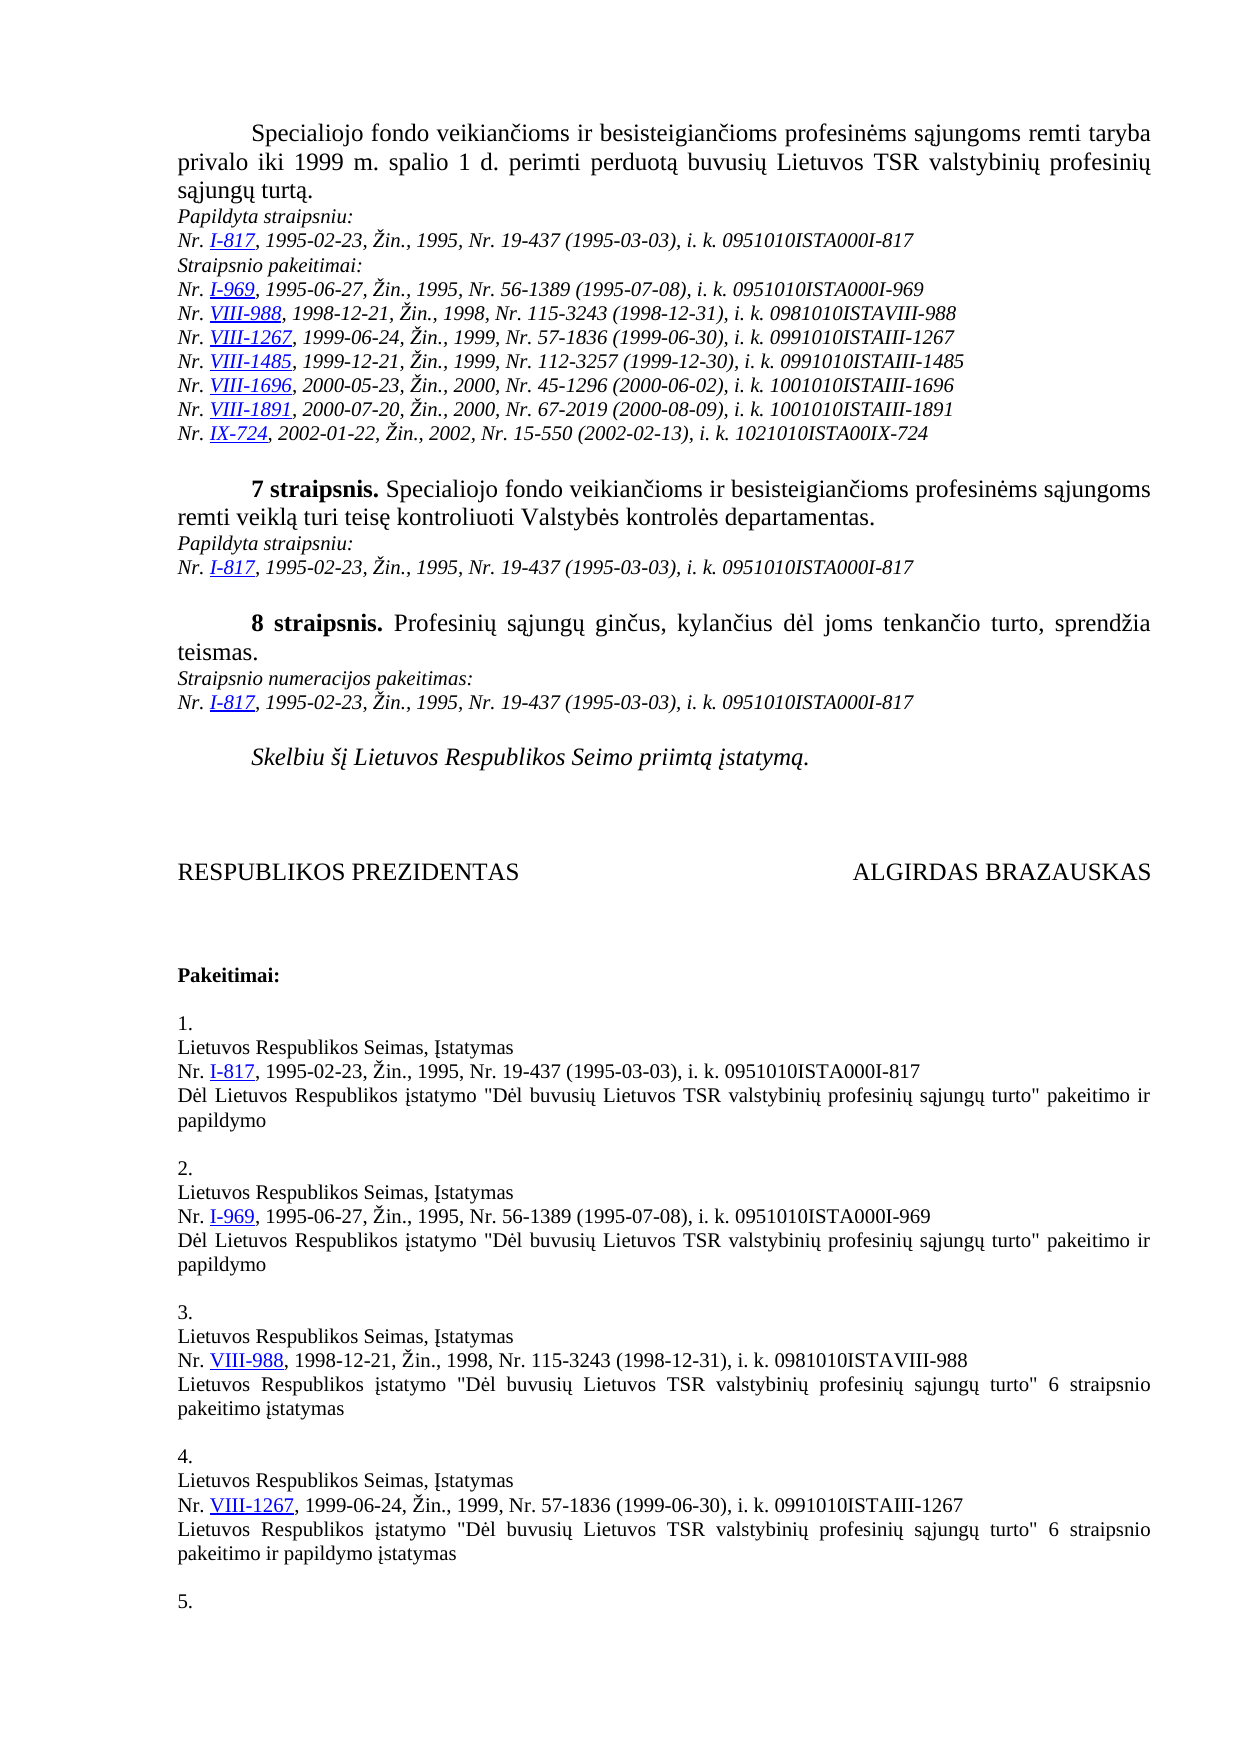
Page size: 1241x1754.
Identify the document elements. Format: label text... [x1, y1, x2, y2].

text Lietuvos Respublikos įstatymo "Dėl buvusių Lietuvos TSR valstybinių profesinių sąjungų turto" 6 straipsnio pakeitimo įstatymas [177, 1372, 1152, 1420]
text Nr. IX-724, 2002-01-22, Žin., 2002, Nr. 15-550 (2002-02-13), i. k. 1021010ISTA00IX-724 [177, 421, 1152, 445]
text 8 straipsnis. Profesinių sąjungų ginčus, kylančius dėl joms tenkančio turto, sprendžia teismas. [177, 608, 1152, 666]
text Nr. I-817, 1995-02-23, Žin., 1995, Nr. 19-437 (1995-03-03), i. k. 0951010ISTA000I-817 [177, 228, 1152, 252]
text Nr. I-817, 1995-02-23, Žin., 1995, Nr. 19-437 (1995-03-03), i. k. 0951010ISTA000I-817 [177, 555, 1152, 579]
text Lietuvos Respublikos Seimas, Įstatymas [177, 1180, 1152, 1204]
text Papildyta straipsniu: [177, 204, 1152, 228]
text 7 straipsnis. Specialiojo fondo veikiančioms ir besisteigiančioms profesinėms sąjungoms remti veiklą turi teisę kontroliuoti Valstybės kontrolės departamentas. [177, 474, 1152, 531]
text Straipsnio numeracijos pakeitimas: [177, 666, 1152, 690]
text Pakeitimai: [177, 963, 1152, 987]
text Nr. I-817, 1995-02-23, Žin., 1995, Nr. 19-437 (1995-03-03), i. k. 0951010ISTA000I-817 [177, 690, 1152, 714]
text Nr. VIII-988, 1998-12-21, Žin., 1998, Nr. 115-3243 (1998-12-31), i. k. 0981010ISTAVIII-988 [177, 1348, 1152, 1372]
text Dėl Lietuvos Respublikos įstatymo "Dėl buvusių Lietuvos TSR valstybinių profesinių sąjungų turto" pakeitimo ir papildymo [177, 1228, 1152, 1276]
text RESPUBLIKOS PREZIDENTAS ALGIRDAS BRAZAUSKAS [177, 857, 1152, 886]
text Nr. VIII-1485, 1999-12-21, Žin., 1999, Nr. 112-3257 (1999-12-30), i. k. 0991010ISTAIII-1485 [177, 349, 1152, 373]
text 2. [177, 1156, 1152, 1180]
text Nr. VIII-1267, 1999-06-24, Žin., 1999, Nr. 57-1836 (1999-06-30), i. k. 0991010ISTAIII-1267 [177, 325, 1152, 349]
text Lietuvos Respublikos Seimas, Įstatymas [177, 1035, 1152, 1059]
text 1. [177, 1011, 1152, 1035]
text Dėl Lietuvos Respublikos įstatymo "Dėl buvusių Lietuvos TSR valstybinių profesinių sąjungų turto" pakeitimo ir papildymo [177, 1083, 1152, 1132]
text Skelbiu šį Lietuvos Respublikos Seimo priimtą įstatymą. [177, 742, 1152, 771]
text 4. [177, 1444, 1152, 1468]
text Nr. I-969, 1995-06-27, Žin., 1995, Nr. 56-1389 (1995-07-08), i. k. 0951010ISTA000I-969 [177, 277, 1152, 301]
text Lietuvos Respublikos Seimas, Įstatymas [177, 1468, 1152, 1492]
text 3. [177, 1300, 1152, 1324]
text Specialiojo fondo veikiančioms ir besisteigiančioms profesinėms sąjungoms remti taryba privalo iki 1999 m. spalio 1 d. perimti perduotą buvusių Lietuvos TSR valstybinių profesinių sąjungų turtą. [177, 118, 1152, 204]
text Straipsnio pakeitimai: [177, 252, 1152, 277]
text Nr. VIII-1267, 1999-06-24, Žin., 1999, Nr. 57-1836 (1999-06-30), i. k. 0991010ISTAIII-1267 [177, 1492, 1152, 1517]
text Nr. I-817, 1995-02-23, Žin., 1995, Nr. 19-437 (1995-03-03), i. k. 0951010ISTA000I-817 [177, 1059, 1152, 1083]
text 5. [177, 1589, 1152, 1613]
text Papildyta straipsniu: [177, 531, 1152, 555]
text Lietuvos Respublikos Seimas, Įstatymas [177, 1324, 1152, 1348]
text Nr. VIII-1891, 2000-07-20, Žin., 2000, Nr. 67-2019 (2000-08-09), i. k. 1001010ISTAIII-1891 [177, 397, 1152, 421]
text Nr. VIII-988, 1998-12-21, Žin., 1998, Nr. 115-3243 (1998-12-31), i. k. 0981010ISTAVIII-988 [177, 301, 1152, 325]
text Nr. I-969, 1995-06-27, Žin., 1995, Nr. 56-1389 (1995-07-08), i. k. 0951010ISTA000I-969 [177, 1204, 1152, 1228]
text Lietuvos Respublikos įstatymo "Dėl buvusių Lietuvos TSR valstybinių profesinių sąjungų turto" 6 straipsnio pakeitimo ir papildymo įstatymas [177, 1517, 1152, 1565]
text Nr. VIII-1696, 2000-05-23, Žin., 2000, Nr. 45-1296 (2000-06-02), i. k. 1001010ISTAIII-1696 [177, 373, 1152, 397]
